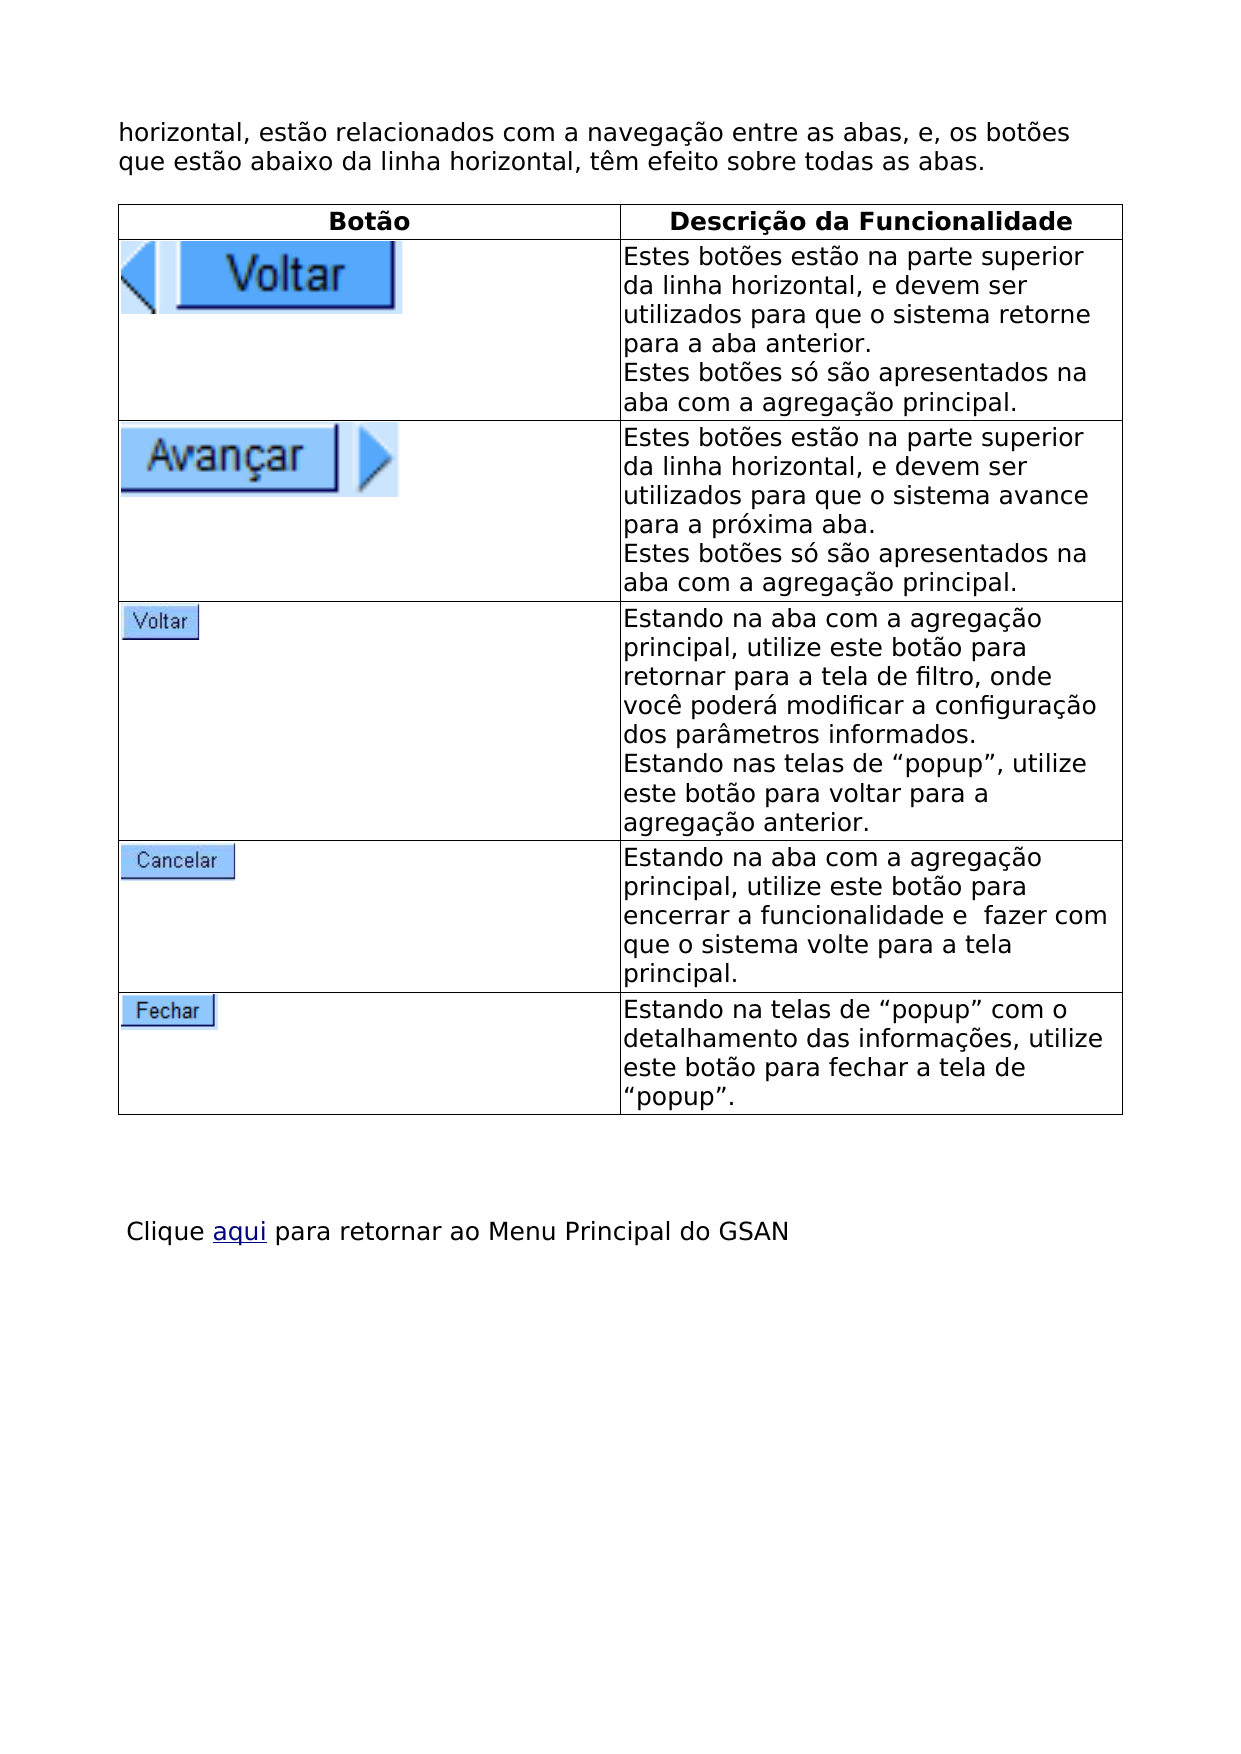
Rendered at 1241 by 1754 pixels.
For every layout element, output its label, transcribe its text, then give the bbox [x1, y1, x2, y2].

table_cell Estes botões estão na parte superior da linha horizontal, e devem ser utilizados para que o sistema retorne para a aba anterior. Estes botões só são apresentados na aba com a agregação principal. [621, 240, 1122, 420]
table_cell [119, 240, 620, 420]
picture [121, 241, 403, 314]
table_cell Estando na telas de “popup” com o detalhamento das informações, utilize este botão para fechar a tela de “popup”. [621, 993, 1122, 1114]
picture [121, 603, 200, 640]
table_cell [119, 602, 620, 840]
table_cell [119, 421, 620, 601]
picture [121, 994, 218, 1030]
table_cell Estando na aba com a agregação principal, utilize este botão para encerrar a funcionalidade e fazer com que o sistema volte para a tela principal. [621, 841, 1122, 992]
table_header Descrição da Funcionalidade [621, 205, 1122, 239]
table_cell [119, 993, 620, 1114]
table_header Botão [119, 205, 620, 239]
text Clique aqui para retornar ao Menu Principal do GSAN [118, 1129, 1122, 1246]
picture [121, 843, 236, 881]
picture [121, 422, 403, 497]
table_cell [119, 841, 620, 992]
text horizontal, estão relacionados com a navegação entre as abas, e, os botões que estão abaixo da linha horizontal, têm efeito sobre todas as abas. [118, 118, 1122, 176]
table_cell Estes botões estão na parte superior da linha horizontal, e devem ser utilizados para que o sistema avance para a próxima aba. Estes botões só são apresentados na aba com a agregação principal. [621, 421, 1122, 601]
table_cell Estando na aba com a agregação principal, utilize este botão para retornar para a tela de filtro, onde você poderá modificar a configuração dos parâmetros informados. Estando nas telas de “popup”, utilize este botão para voltar para a agregação anterior. [621, 602, 1122, 840]
